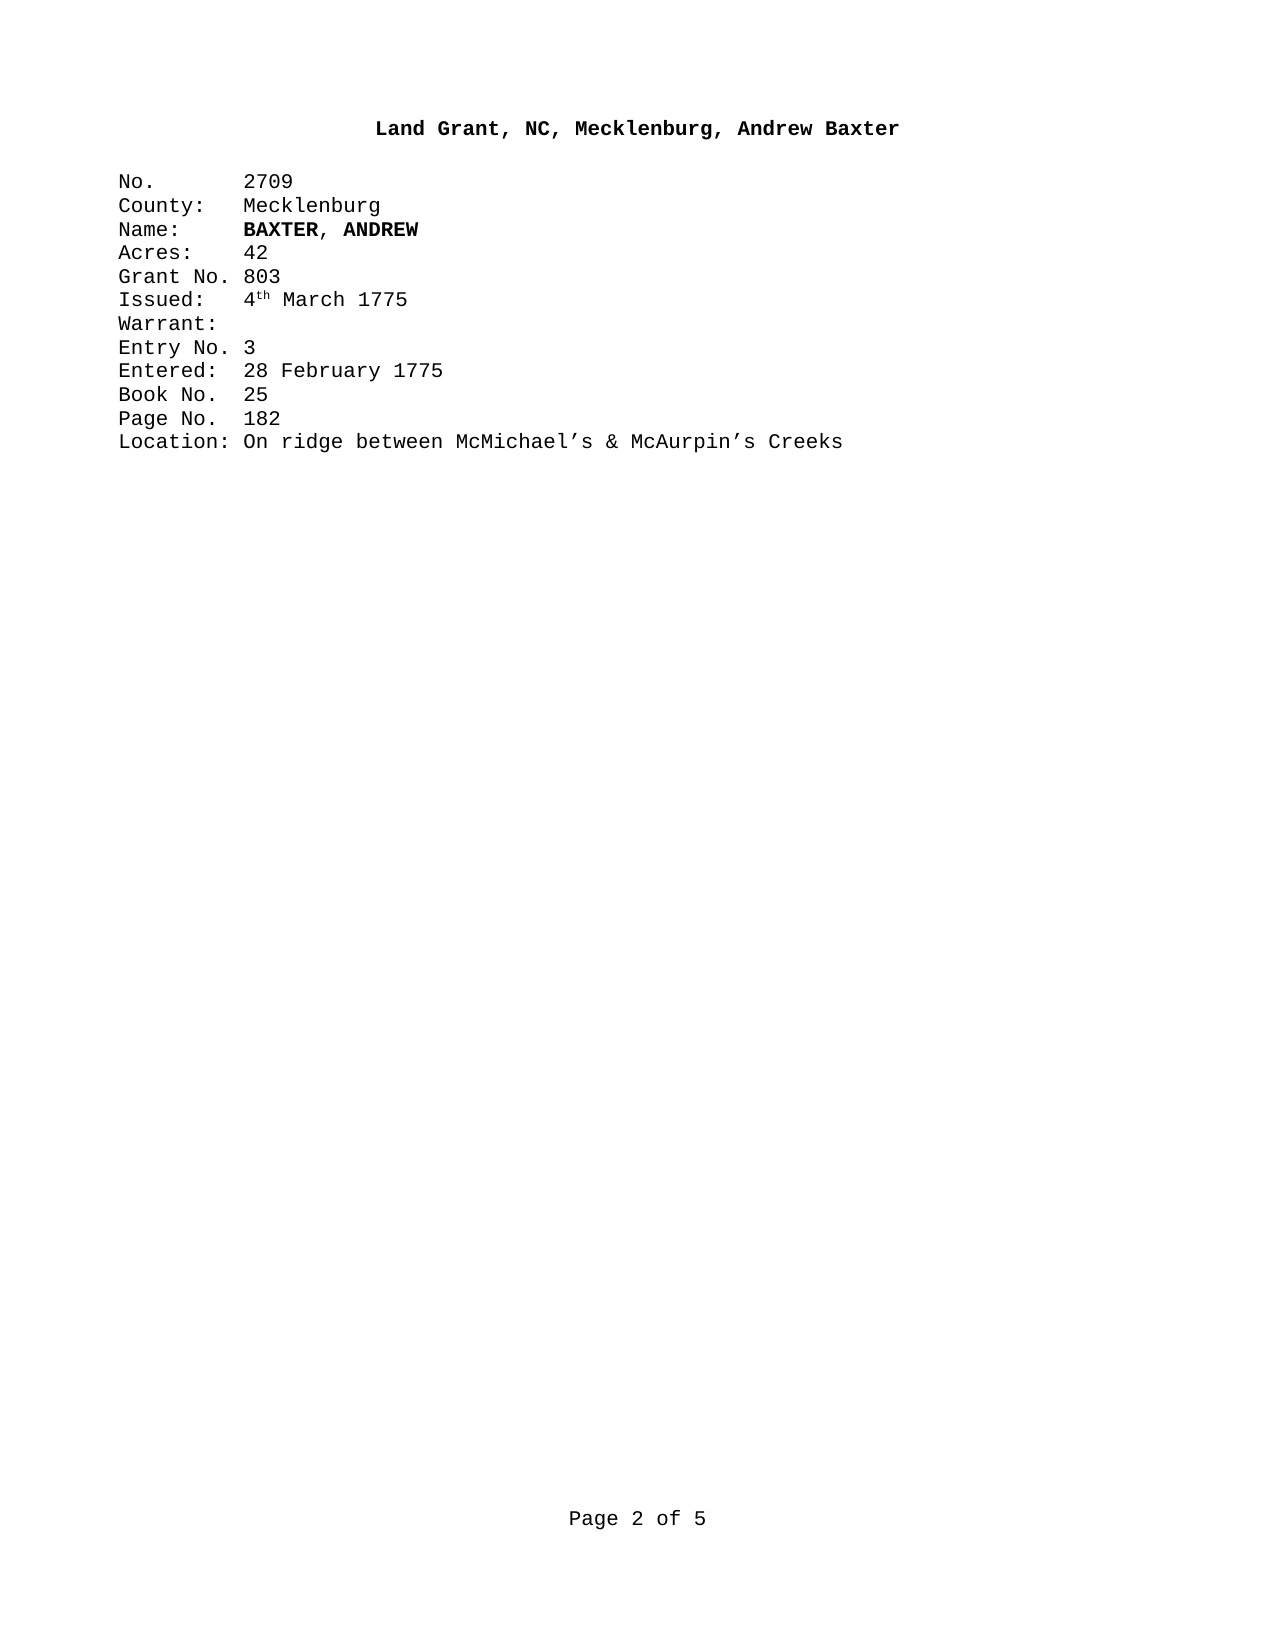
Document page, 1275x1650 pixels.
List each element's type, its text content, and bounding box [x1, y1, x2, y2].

text Entered: 28 February 1775 [118, 360, 1157, 384]
text Grant No. 803 [118, 266, 1157, 289]
text Issued: 4th March 1775 [118, 289, 1157, 313]
text Entry No. 3 [118, 337, 1157, 360]
text Page No. 182 [118, 408, 1157, 431]
text Warrant: [118, 313, 1157, 337]
text Location: On ridge between McMichael’s & McAurpin’s Creeks [118, 431, 1157, 455]
text Acres: 42 [118, 242, 1157, 266]
text County: Mecklenburg [118, 195, 1157, 218]
text No. 2709 [118, 171, 1157, 195]
text Name: Baxter, Andrew [118, 218, 1157, 242]
text Book No. 25 [118, 384, 1157, 408]
